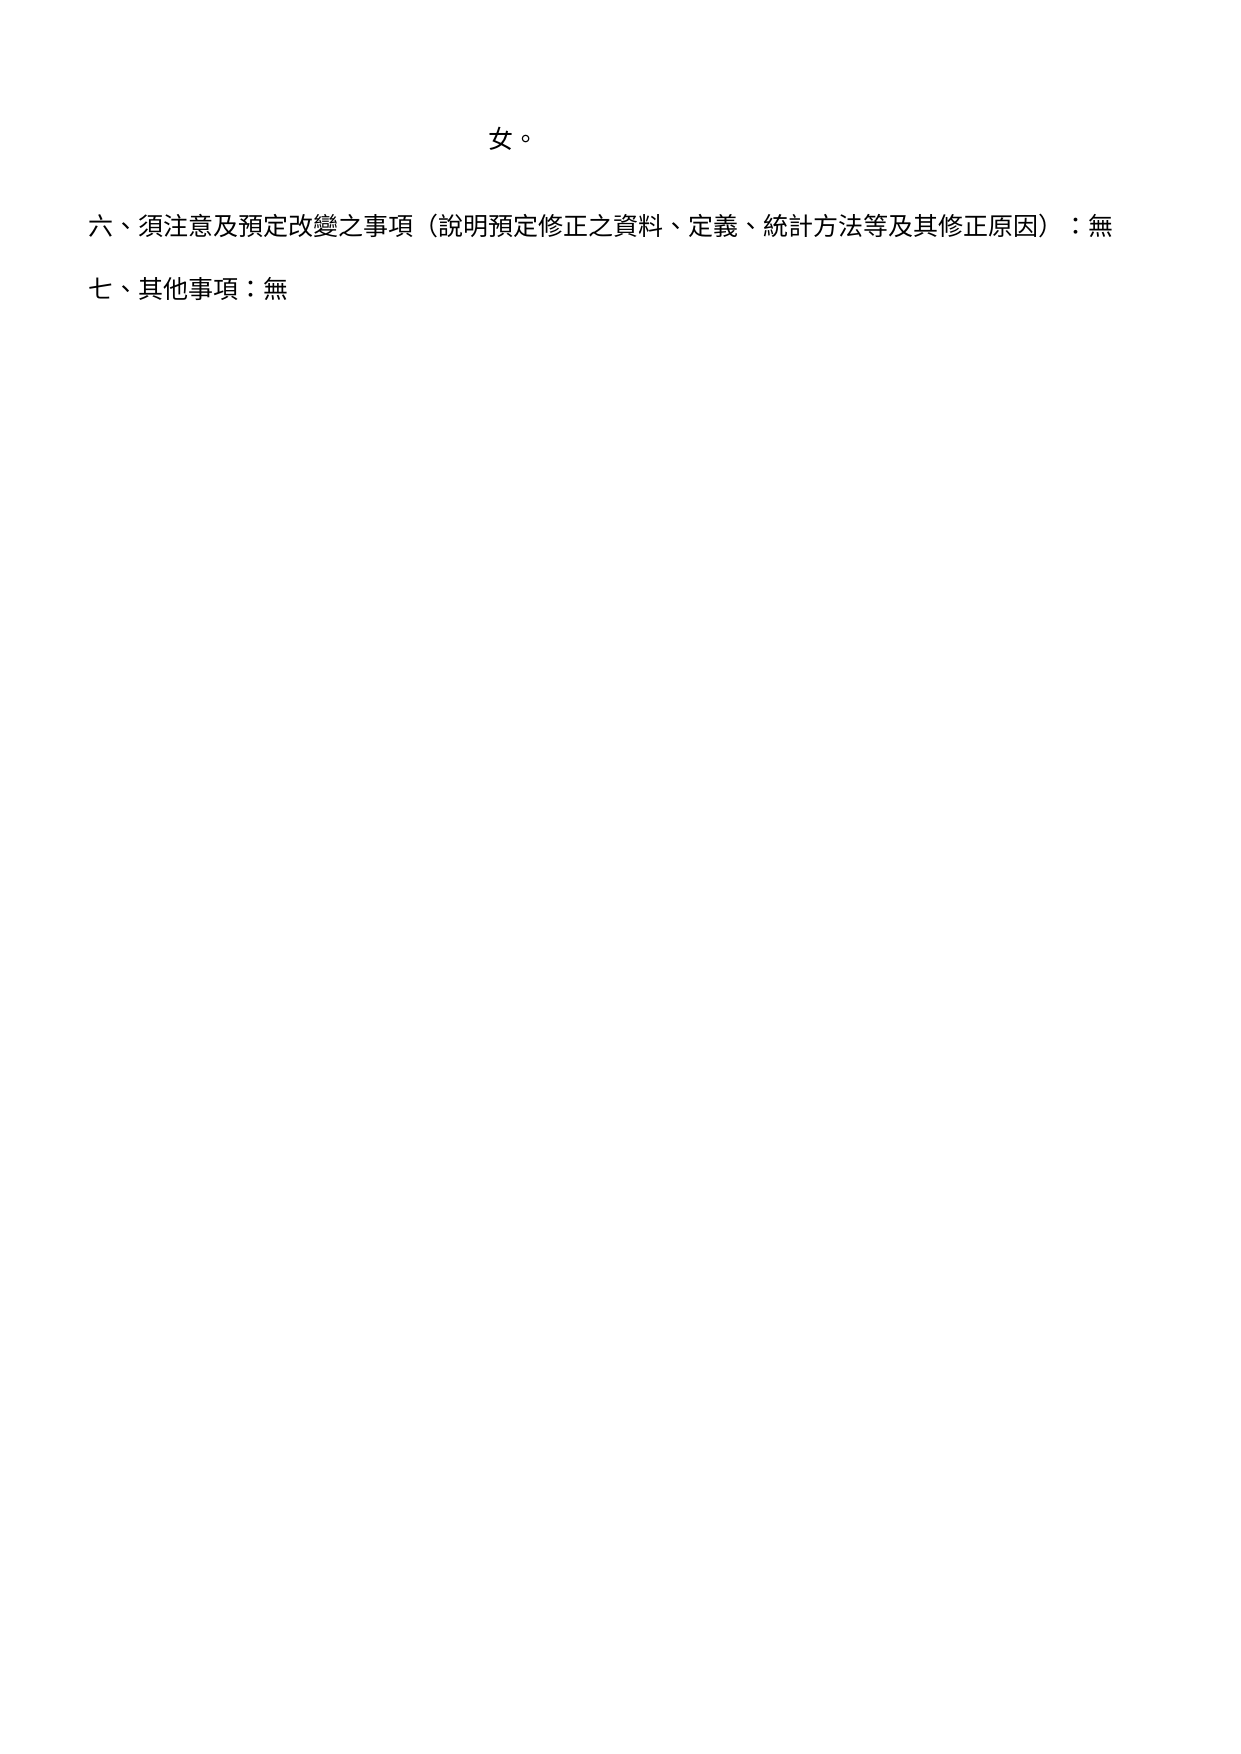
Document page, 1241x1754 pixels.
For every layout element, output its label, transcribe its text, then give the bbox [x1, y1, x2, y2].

text 六、須注意及預定改變之事項（說明預定修正之資料、定義、統計方法等及其修正原因）：無 [89, 183, 1152, 246]
text 七、其他事項：無 [89, 246, 1152, 308]
text 女。 [113, 96, 1152, 158]
